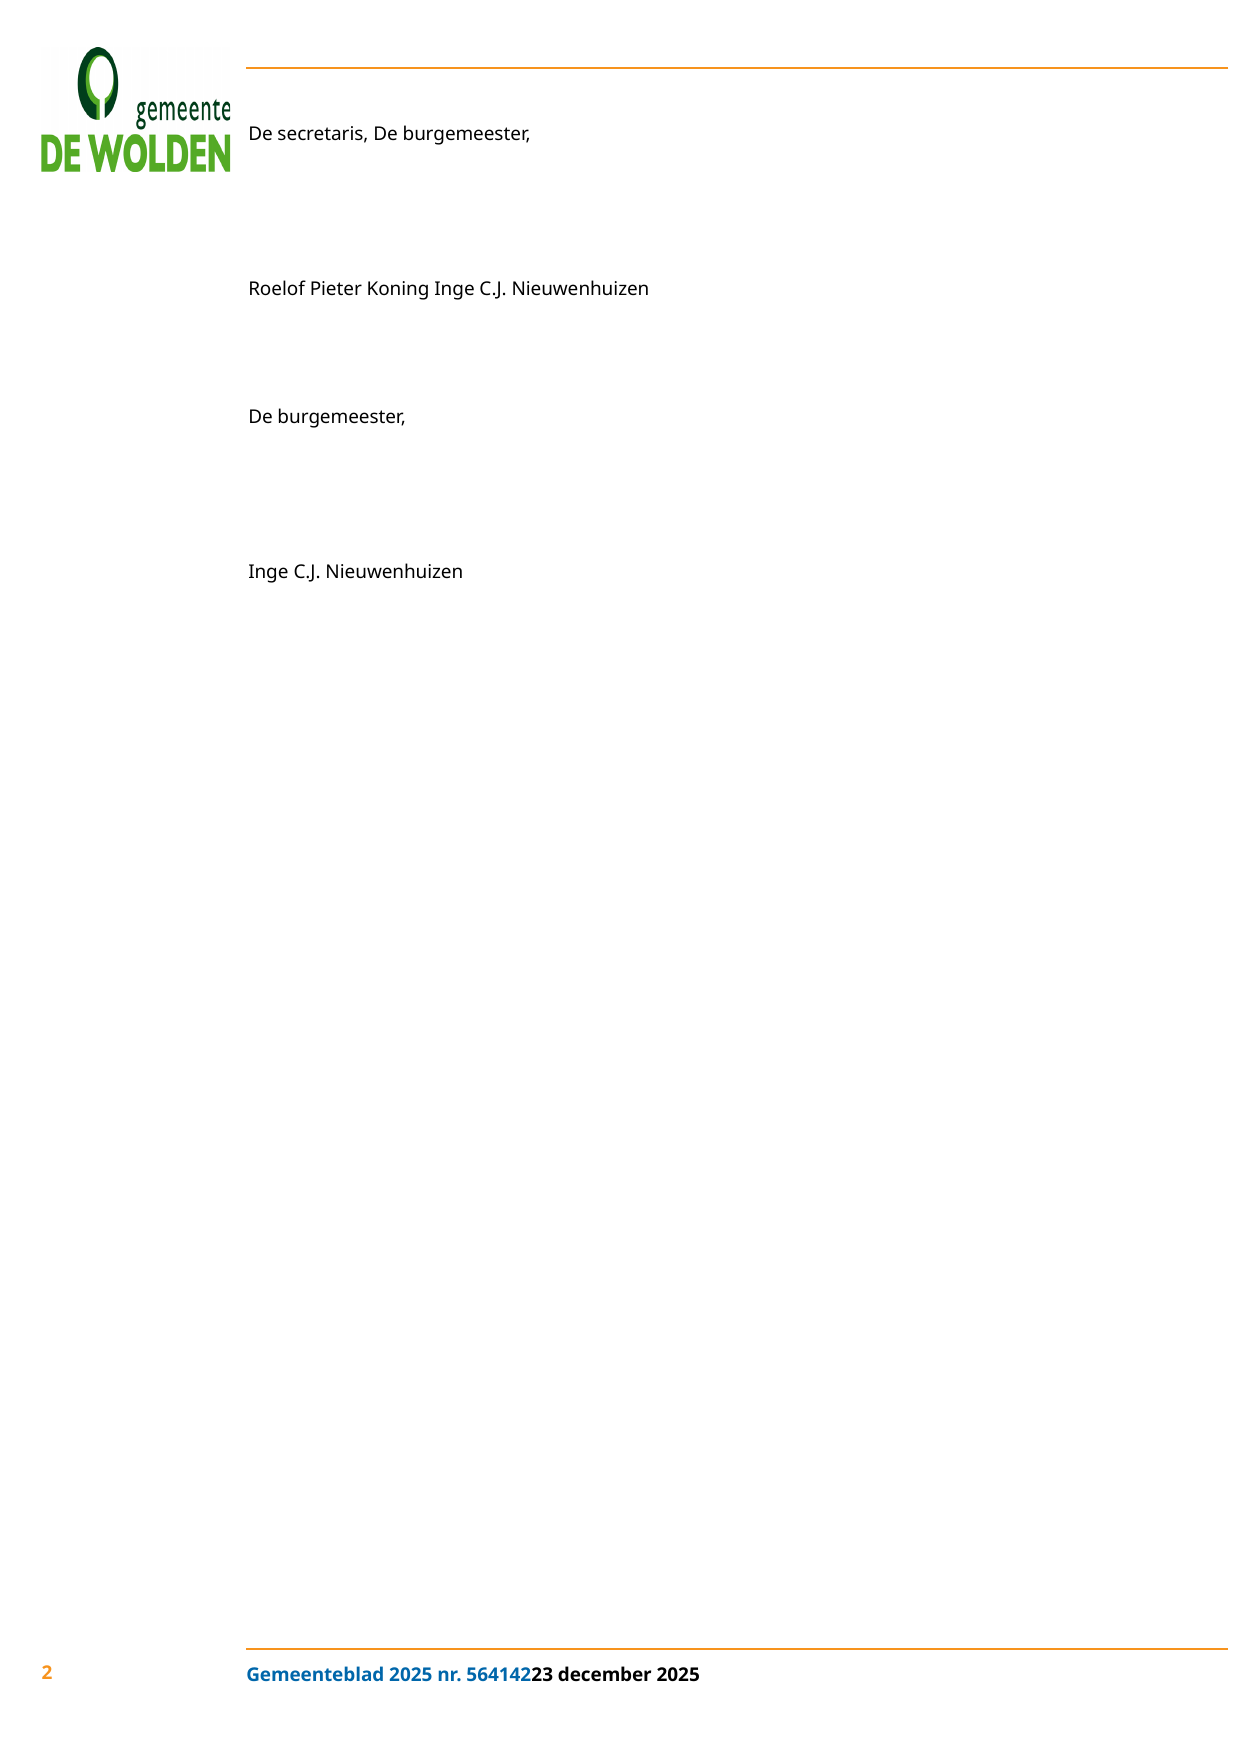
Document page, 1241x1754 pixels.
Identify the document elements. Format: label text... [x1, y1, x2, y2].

text Inge C.J. Nieuwenhuizen [248, 558, 1152, 584]
picture [41, 47, 231, 172]
text De burgemeester, [248, 403, 1152, 429]
text Roelof Pieter Koning Inge C.J. Nieuwenhuizen [248, 275, 1152, 301]
text De secretaris, De burgemeester, [248, 121, 1152, 146]
